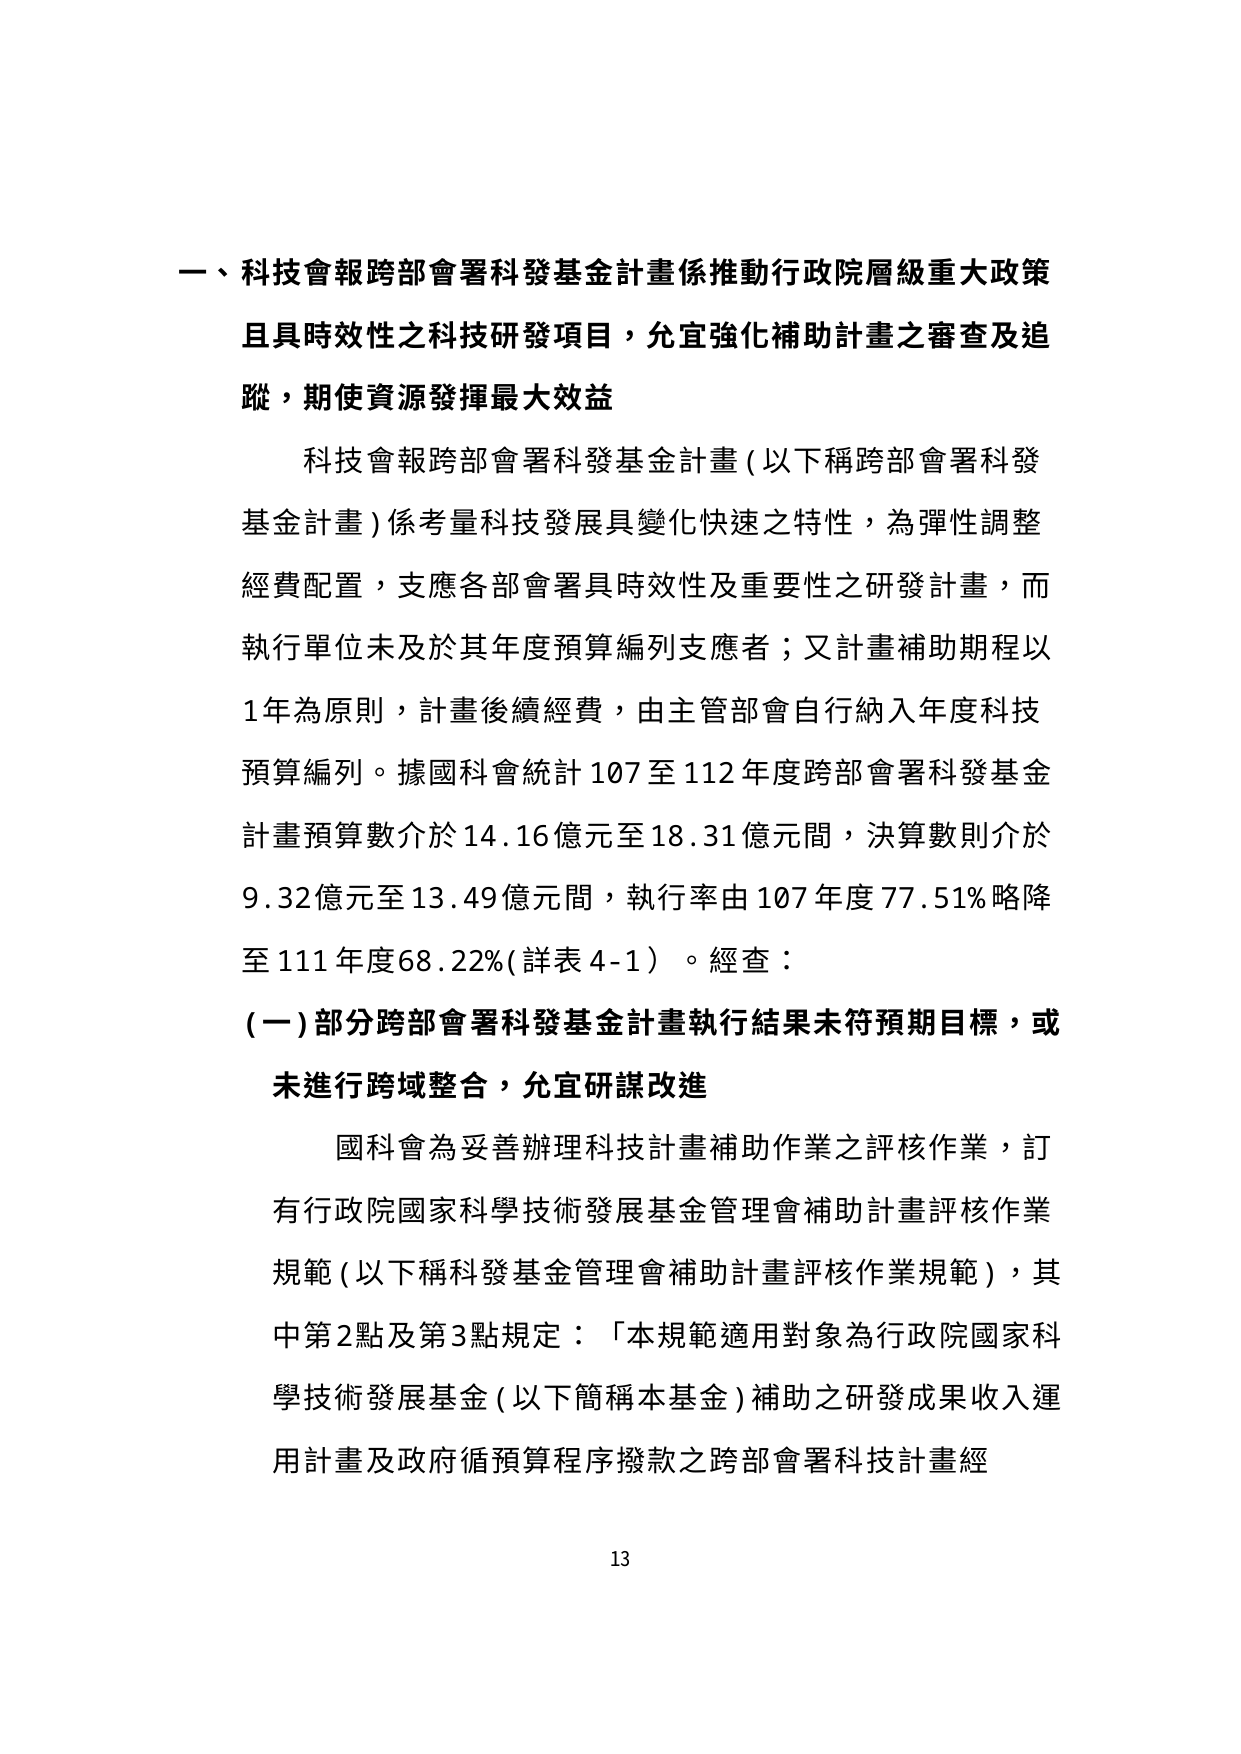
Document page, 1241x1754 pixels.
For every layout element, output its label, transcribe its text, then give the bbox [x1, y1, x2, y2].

text (一)部分跨部會署科發基金計畫執行結果未符預期目標，或未進行跨域整合，允宜研謀改進 [236, 979, 1063, 1104]
text 一、科技會報跨部會署科發基金計畫係推動行政院層級重大政策且具時效性之科技研發項目，允宜強化補助計畫之審查及追蹤，期使資源發揮最大效益 [177, 229, 1063, 417]
text 科技會報跨部會署科發基金計畫(以下稱跨部會署科發基金計畫)係考量科技發展具變化快速之特性，為彈性調整經費配置，支應各部會署具時效性及重要性之研發計畫，而執行單位未及於其年度預算編列支應者；又計畫補助期程以1年為原則，計畫後續經費，由主管部會自行納入年度科技預算編列。據國科會統計107至112年度跨部會署科發基金計畫預算數介於14.16億元至18.31億元間，決算數則介於9.32億元至13.49億元間，執行率由107年度77.51%略降至111年度68.22%(詳表4-1）。經查： [236, 417, 1063, 979]
text 國科會為妥善辦理科技計畫補助作業之評核作業，訂有行政院國家科學技術發展基金管理會補助計畫評核作業規範(以下稱科發基金管理會補助計畫評核作業規範)，其中第2點及第3點規定：「本規範適用對象為行政院國家科學技術發展基金(以下簡稱本基金)補助之研發成果收入運用計畫及政府循預算程序撥款之跨部會署科技計畫經 [266, 1104, 1063, 1479]
